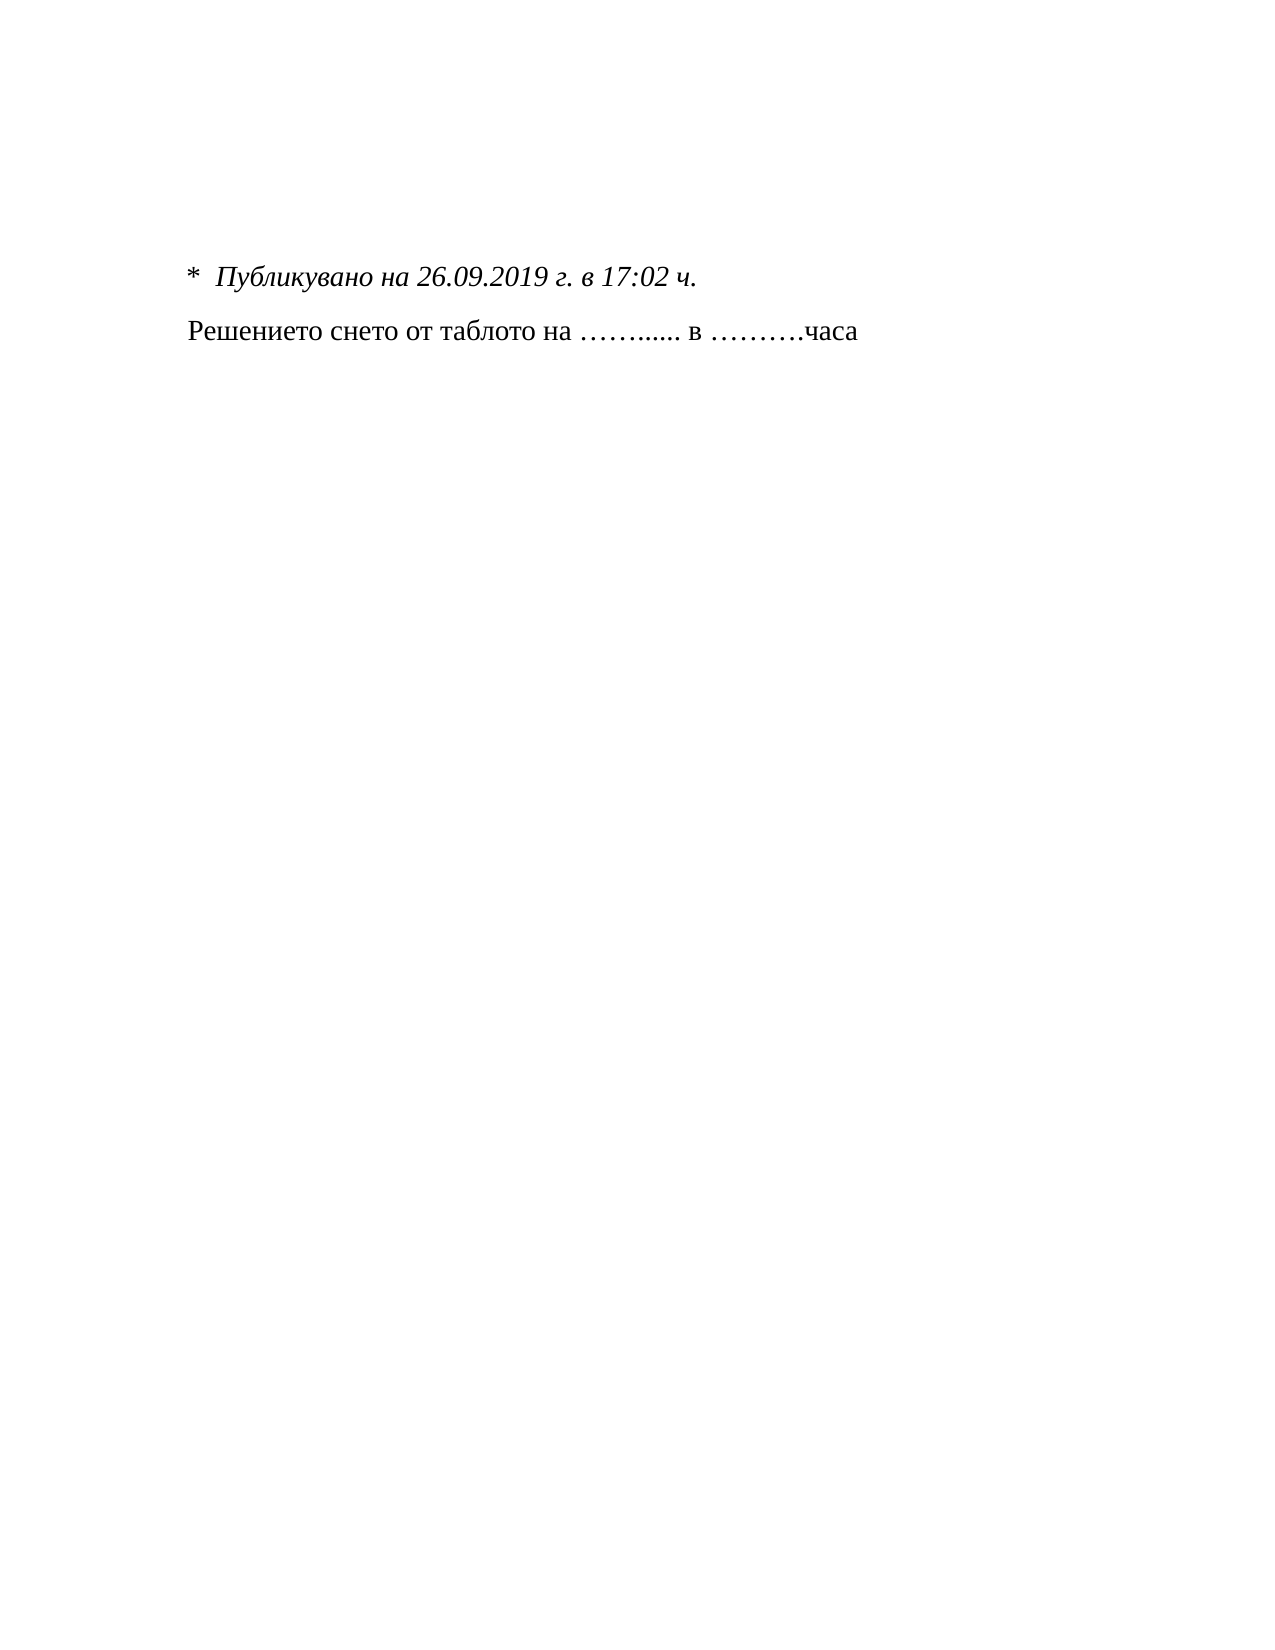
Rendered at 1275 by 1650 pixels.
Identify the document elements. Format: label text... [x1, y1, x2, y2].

text Решението снето от таблото на ……...... в ……….часа [187, 313, 1162, 347]
text * Публикувано на 26.09.2019 г. в 17:02 ч. [112, 259, 1162, 292]
